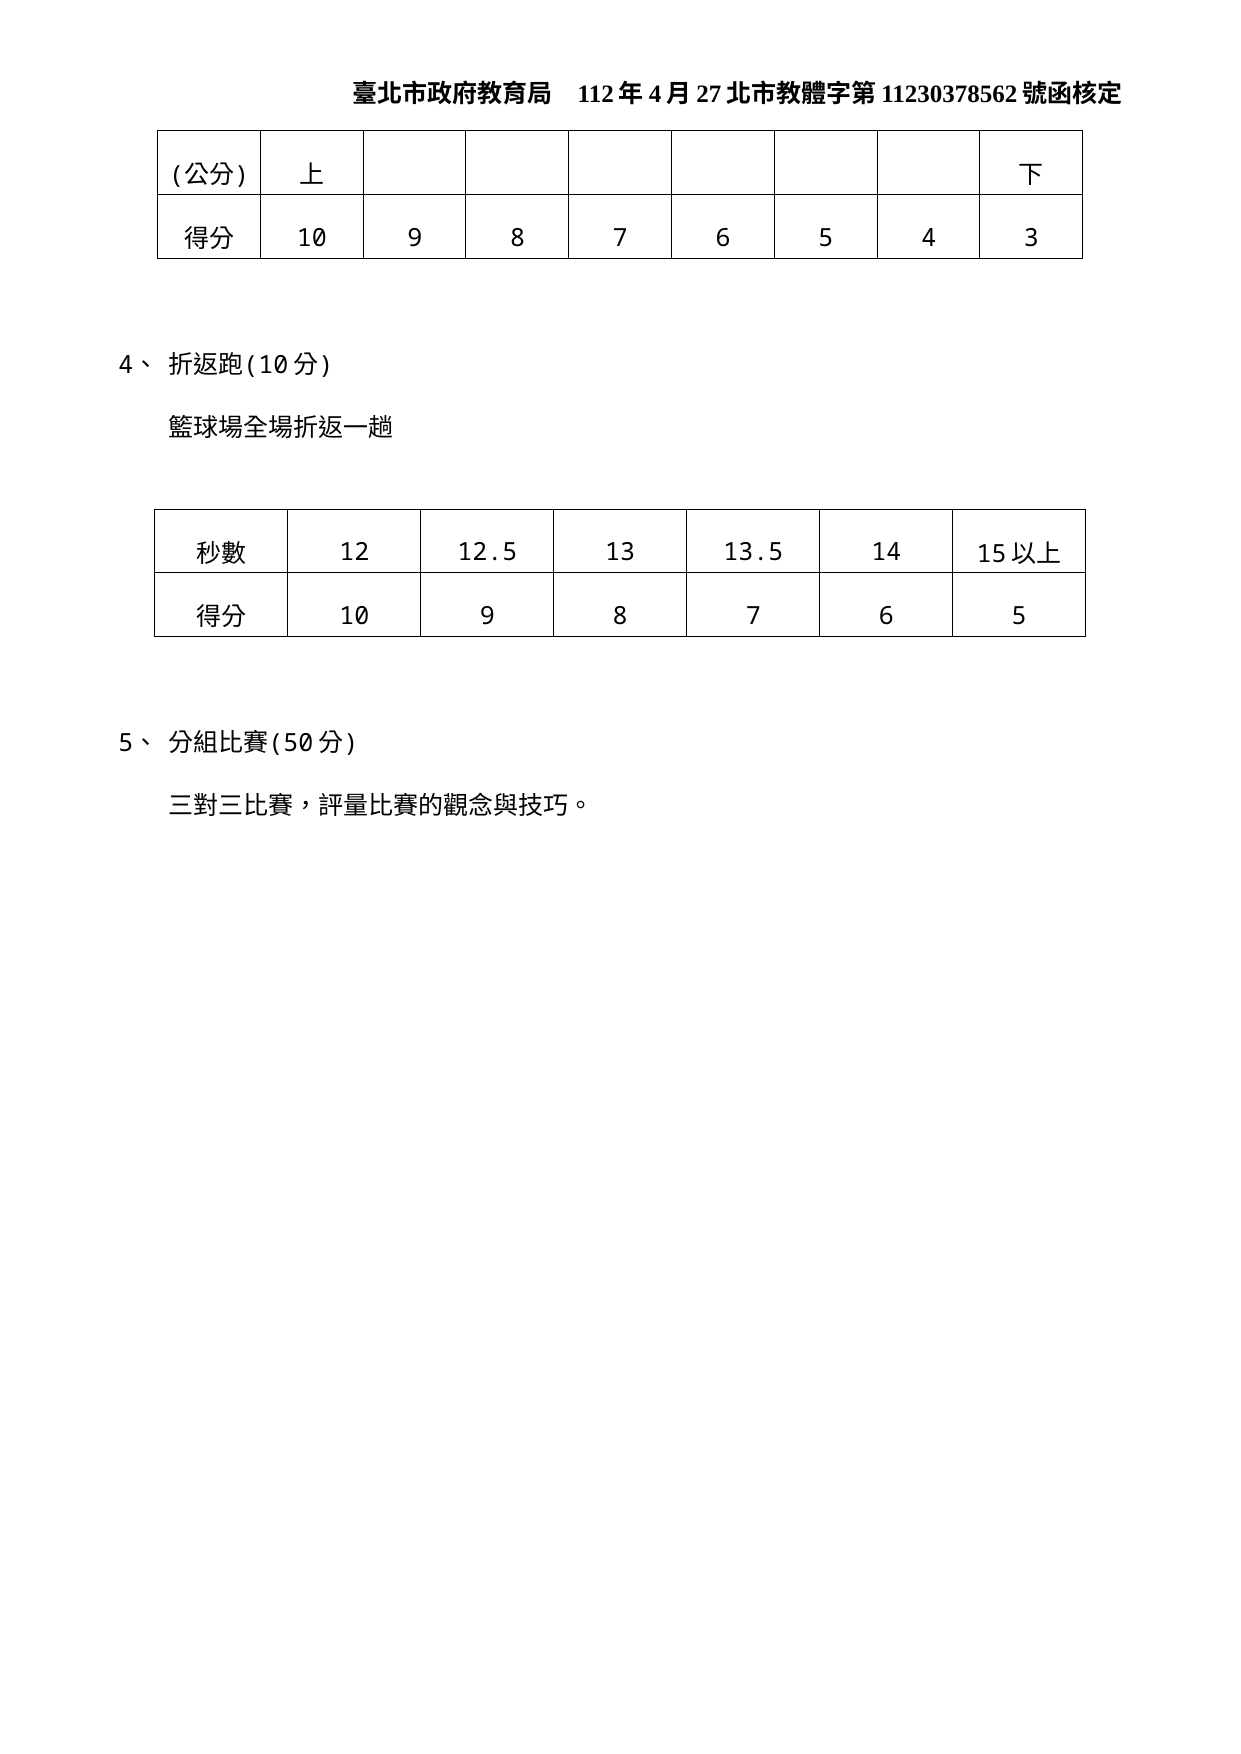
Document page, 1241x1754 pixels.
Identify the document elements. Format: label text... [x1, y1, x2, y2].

table_cell 7 [687, 573, 819, 636]
table_header (公分) [158, 131, 260, 194]
table_header 下 [980, 131, 1082, 194]
table_cell 5 [775, 195, 877, 257]
table_header [466, 131, 568, 194]
table_header 13 [554, 510, 686, 572]
table_cell 10 [261, 195, 363, 257]
list 折返跑(10分) [118, 321, 1122, 383]
table_cell 9 [364, 195, 465, 257]
table_header [878, 131, 979, 194]
table_cell 8 [554, 573, 686, 636]
table_cell 9 [421, 573, 553, 636]
text 三對三比賽，評量比賽的觀念與技巧。 [168, 762, 1122, 824]
table_header [569, 131, 671, 194]
table_header [775, 131, 877, 194]
text 籃球場全場折返一趟 [168, 383, 1122, 446]
table_header 13.5 [687, 510, 819, 572]
list 分組比賽(50分) [118, 699, 1122, 762]
table_cell 7 [569, 195, 671, 257]
table_header 12 [288, 510, 420, 572]
table_header 15以上 [953, 510, 1085, 572]
table_header 14 [820, 510, 952, 572]
table_header 12.5 [421, 510, 553, 572]
table_cell 6 [820, 573, 952, 636]
table_cell 5 [953, 573, 1085, 636]
table_cell 得分 [158, 195, 260, 257]
table_header [672, 131, 774, 194]
table_cell 3 [980, 195, 1082, 257]
table_cell 得分 [155, 573, 287, 636]
table_header 秒數 [155, 510, 287, 572]
table_cell 6 [672, 195, 774, 257]
table_header 上 [261, 131, 363, 194]
table_cell 8 [466, 195, 568, 257]
table_cell 4 [878, 195, 979, 257]
table_cell 10 [288, 573, 420, 636]
table_header [364, 131, 465, 194]
